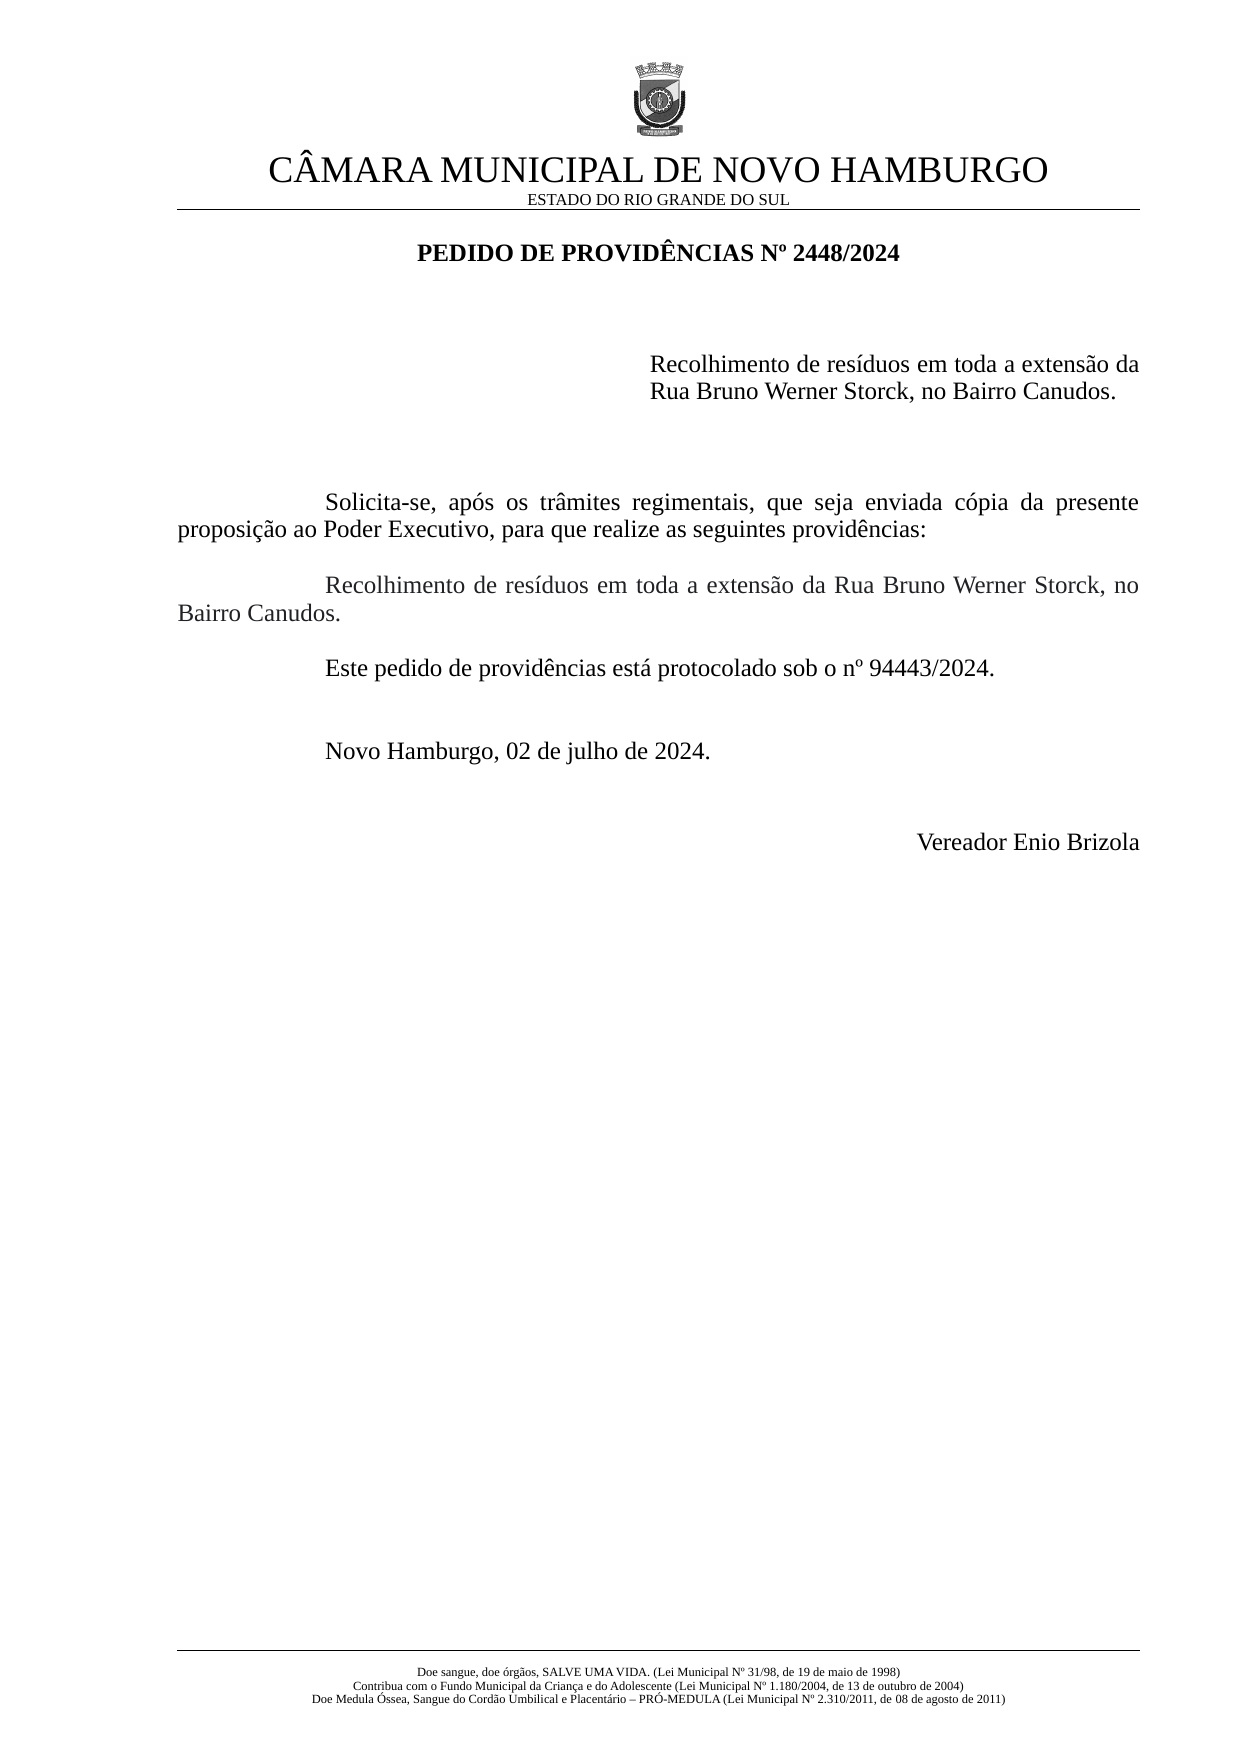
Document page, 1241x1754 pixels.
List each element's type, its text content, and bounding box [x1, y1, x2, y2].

text PEDIDO DE PROVIDÊNCIAS Nº 2448/2024 [177, 239, 1140, 267]
text Este pedido de providências está protocolado sob o nº 94443/2024. [177, 654, 1140, 682]
text Recolhimento de resíduos em toda a extensão da Rua Bruno Werner Storck, no Bairro Canudos. [177, 571, 1140, 626]
text Solicita-se, após os trâmites regimentais, que seja enviada cópia da presente proposição ao Poder Executivo, para que realize as seguintes providências: [177, 488, 1140, 543]
text Vereador Enio Brizola [177, 828, 1140, 856]
text Novo Hamburgo, 02 de julho de 2024. [177, 737, 1140, 765]
text Recolhimento de resíduos em toda a extensão da Rua Bruno Werner Storck, no Bairro Canudos. [649, 350, 1140, 405]
